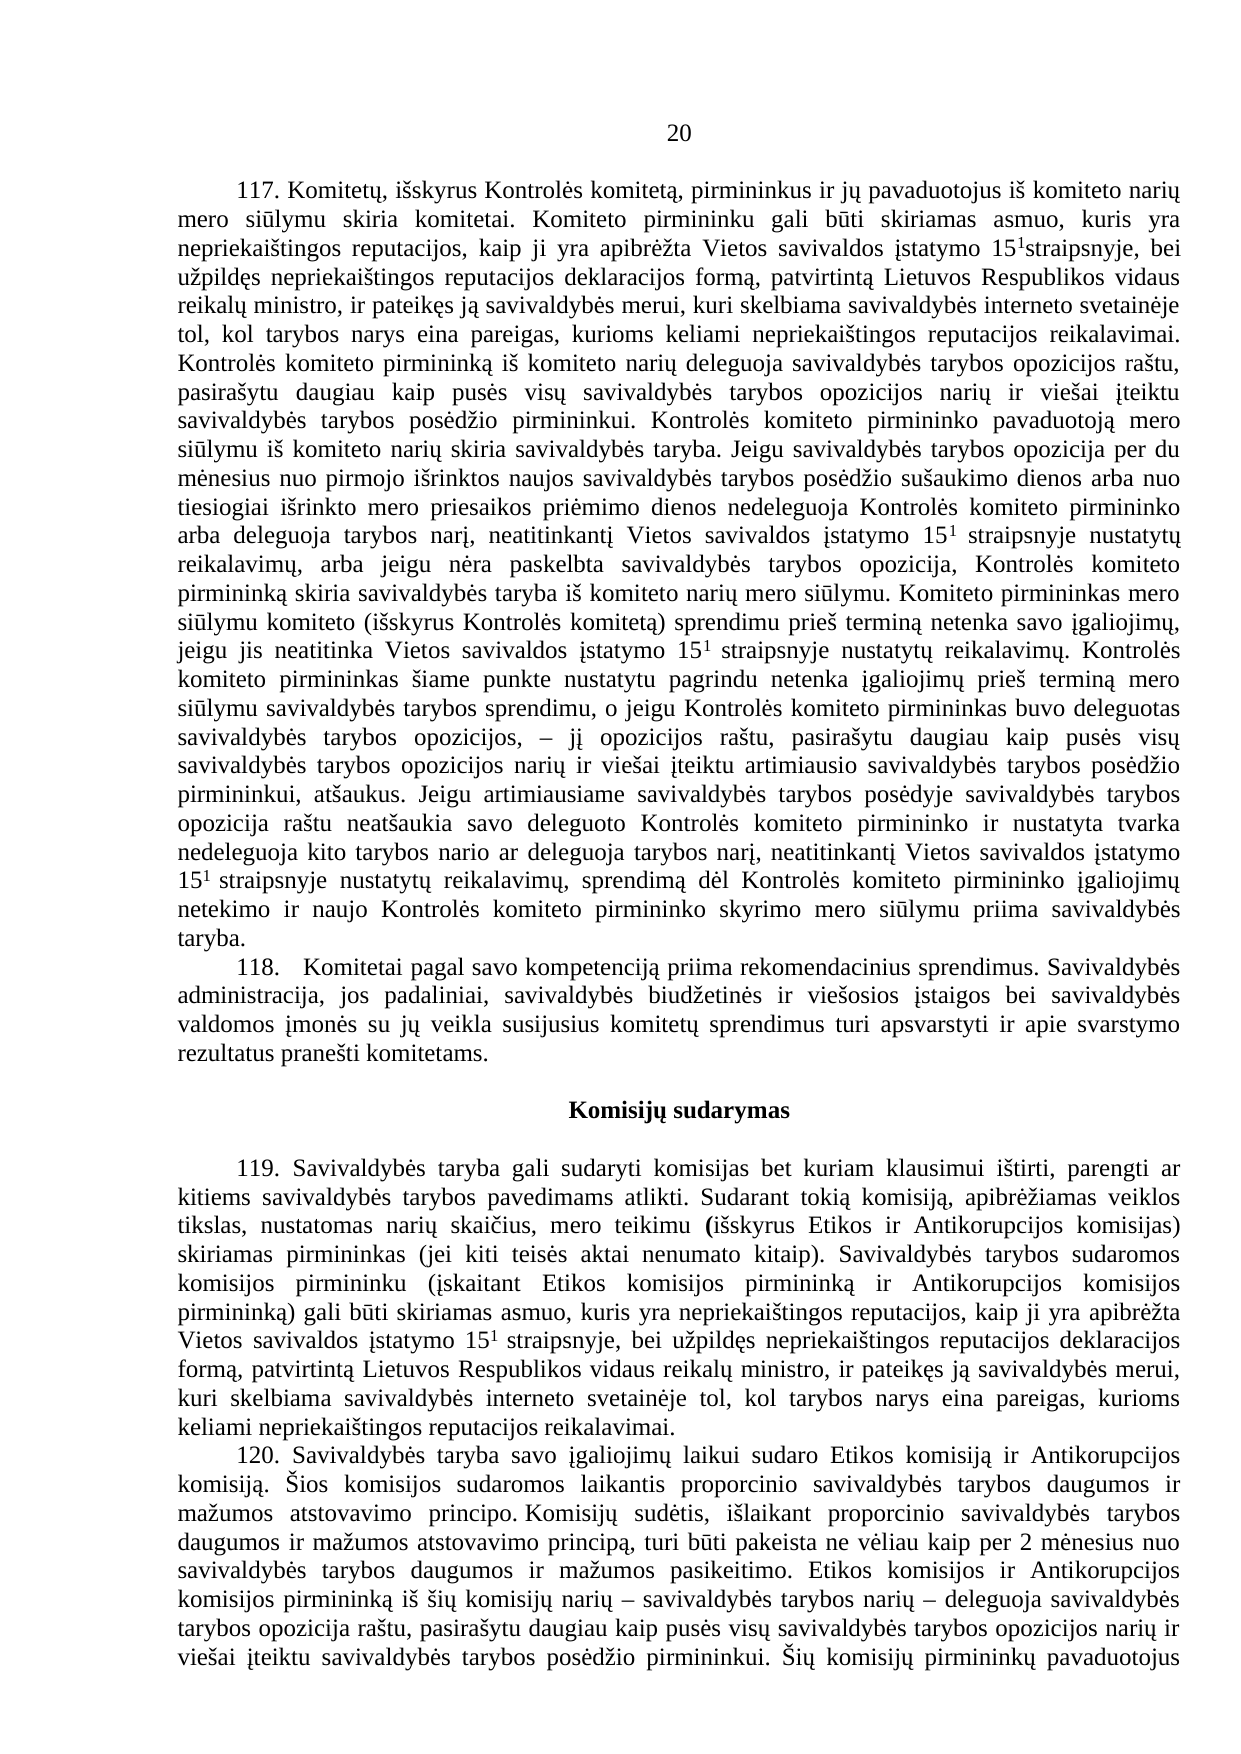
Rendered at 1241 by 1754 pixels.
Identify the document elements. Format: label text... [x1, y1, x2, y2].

text 118. Komitetai pagal savo kompetenciją priima rekomendacinius sprendimus. Savivaldybės administracija, jos padaliniai, savivaldybės biudžetinės ir viešosios įstaigos bei savivaldybės valdomos įmonės su jų veikla susijusius komitetų sprendimus turi apsvarstyti ir apie svarstymo rezultatus pranešti komitetams. [177, 952, 1181, 1067]
text 120. Savivaldybės taryba savo įgaliojimų laikui sudaro Etikos komisiją ir Antikorupcijos komisiją. Šios komisijos sudaromos laikantis proporcinio savivaldybės tarybos daugumos ir mažumos atstovavimo principo. Komisijų sudėtis, išlaikant proporcinio savivaldybės tarybos daugumos ir mažumos atstovavimo principą, turi būti pakeista ne vėliau kaip per 2 mėnesius nuo savivaldybės tarybos daugumos ir mažumos pasikeitimo. Etikos komisijos ir Antikorupcijos komisijos pirmininką iš šių komisijų narių – savivaldybės tarybos narių – deleguoja savivaldybės tarybos opozicija raštu, pasirašytu daugiau kaip pusės visų savivaldybės tarybos opozicijos narių ir viešai įteiktu savivaldybės tarybos posėdžio pirmininkui. Šių komisijų pirmininkų pavaduotojus [177, 1441, 1181, 1671]
text 117. Komitetų, išskyrus Kontrolės komitetą, pirmininkus ir jų pavaduotojus iš komiteto narių mero siūlymu skiria komitetai. Komiteto pirmininku gali būti skiriamas asmuo, kuris yra nepriekaištingos reputacijos, kaip ji yra apibrėžta Vietos savivaldos įstatymo 151straipsnyje, bei užpildęs nepriekaištingos reputacijos deklaracijos formą, patvirtintą Lietuvos Respublikos vidaus reikalų ministro, ir pateikęs ją savivaldybės merui, kuri skelbiama savivaldybės interneto svetainėje tol, kol tarybos narys eina pareigas, kurioms keliami nepriekaištingos reputacijos reikalavimai. Kontrolės komiteto pirmininką iš komiteto narių deleguoja savivaldybės tarybos opozicijos raštu, pasirašytu daugiau kaip pusės visų savivaldybės tarybos opozicijos narių ir viešai įteiktu savivaldybės tarybos posėdžio pirmininkui. Kontrolės komiteto pirmininko pavaduotoją mero siūlymu iš komiteto narių skiria savivaldybės taryba. Jeigu savivaldybės tarybos opozicija per du mėnesius nuo pirmojo išrinktos naujos savivaldybės tarybos posėdžio sušaukimo dienos arba nuo tiesiogiai išrinkto mero priesaikos priėmimo dienos nedeleguoja Kontrolės komiteto pirmininko arba deleguoja tarybos narį, neatitinkantį Vietos savivaldos įstatymo 151 straipsnyje nustatytų reikalavimų, arba jeigu nėra paskelbta savivaldybės tarybos opozicija, Kontrolės komiteto pirmininką skiria savivaldybės taryba iš komiteto narių mero siūlymu. Komiteto pirmininkas mero siūlymu komiteto (išskyrus Kontrolės komitetą) sprendimu prieš terminą netenka savo įgaliojimų, jeigu jis neatitinka Vietos savivaldos įstatymo 151 straipsnyje nustatytų reikalavimų. Kontrolės komiteto pirmininkas šiame punkte nustatytu pagrindu netenka įgaliojimų prieš terminą mero siūlymu savivaldybės tarybos sprendimu, o jeigu Kontrolės komiteto pirmininkas buvo deleguotas savivaldybės tarybos opozicijos, – jį opozicijos raštu, pasirašytu daugiau kaip pusės visų savivaldybės tarybos opozicijos narių ir viešai įteiktu artimiausio savivaldybės tarybos posėdžio pirmininkui, atšaukus. Jeigu artimiausiame savivaldybės tarybos posėdyje savivaldybės tarybos opozicija raštu neatšaukia savo deleguoto Kontrolės komiteto pirmininko ir nustatyta tvarka nedeleguoja kito tarybos nario ar deleguoja tarybos narį, neatitinkantį Vietos savivaldos įstatymo 151 straipsnyje nustatytų reikalavimų, sprendimą dėl Kontrolės komiteto pirmininko įgaliojimų netekimo ir naujo Kontrolės komiteto pirmininko skyrimo mero siūlymu priima savivaldybės taryba. [177, 176, 1181, 952]
text 119. Savivaldybės taryba gali sudaryti komisijas bet kuriam klausimui ištirti, parengti ar kitiems savivaldybės tarybos pavedimams atlikti. Sudarant tokią komisiją, apibrėžiamas veiklos tikslas, nustatomas narių skaičius, mero teikimu (išskyrus Etikos ir Antikorupcijos komisijas) skiriamas pirmininkas (jei kiti teisės aktai nenumato kitaip). Savivaldybės tarybos sudaromos komisijos pirmininku (įskaitant Etikos komisijos pirmininką ir Antikorupcijos komisijos pirmininką) gali būti skiriamas asmuo, kuris yra nepriekaištingos reputacijos, kaip ji yra apibrėžta Vietos savivaldos įstatymo 151 straipsnyje, bei užpildęs nepriekaištingos reputacijos deklaracijos formą, patvirtintą Lietuvos Respublikos vidaus reikalų ministro, ir pateikęs ją savivaldybės merui, kuri skelbiama savivaldybės interneto svetainėje tol, kol tarybos narys eina pareigas, kurioms keliami nepriekaištingos reputacijos reikalavimai. [177, 1153, 1181, 1441]
text Komisijų sudarymas [177, 1096, 1181, 1124]
